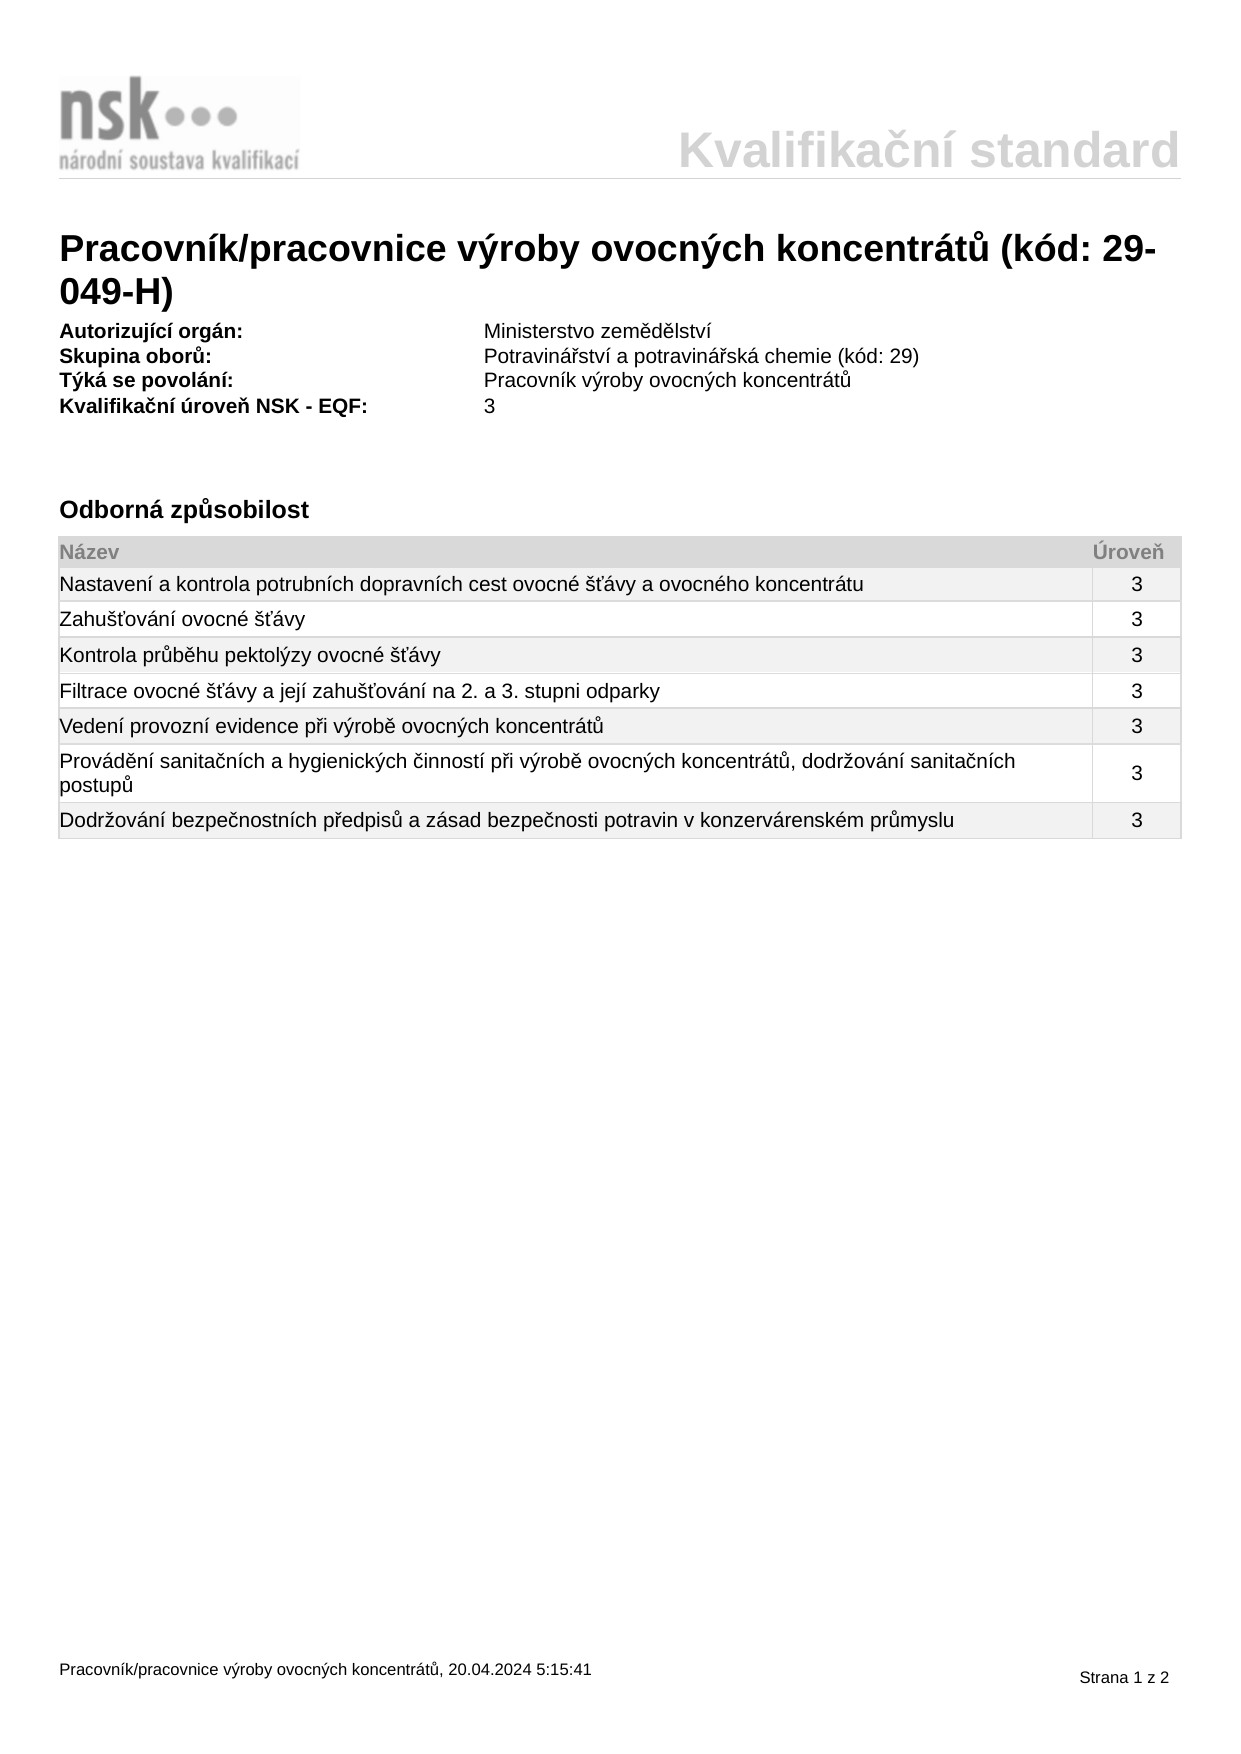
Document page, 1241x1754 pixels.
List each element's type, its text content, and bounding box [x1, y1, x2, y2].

table_cell 3 [1093, 568, 1180, 600]
table_cell [1093, 1399, 1169, 1660]
table_cell [1169, 1660, 1181, 1696]
table_cell [1093, 196, 1169, 224]
table_cell [862, 418, 1093, 489]
table_cell Skupina oborů: [59, 344, 483, 368]
table_cell Název [60, 538, 1092, 566]
table_cell 3 [1093, 674, 1180, 707]
table_cell [626, 1138, 862, 1399]
table_cell 3 [1093, 745, 1180, 802]
table_cell [484, 313, 620, 319]
table_cell [1093, 418, 1169, 489]
table_cell 3 [1093, 638, 1180, 672]
table_cell 3 [484, 394, 1181, 417]
table_cell [484, 418, 620, 489]
table_cell [620, 524, 626, 536]
table_cell Pracovník/pracovnice výroby ovocných koncentrátů, 20.04.2024 5:15:41 [59, 1660, 862, 1696]
table_cell [626, 839, 862, 1138]
table_cell Nastavení a kontrola potrubních dopravních cest ovocné šťávy a ovocného koncentrátu [60, 568, 1092, 600]
table_cell Kvalifikační úroveň NSK - EQF: [59, 394, 483, 417]
table_cell [1169, 196, 1181, 224]
table_cell [1093, 1138, 1169, 1399]
table_cell [59, 1399, 483, 1660]
table_cell [484, 1399, 620, 1660]
table_cell [626, 1399, 862, 1660]
table_cell [626, 524, 862, 536]
table_cell [626, 418, 862, 489]
table_cell [1093, 313, 1169, 319]
table_cell [484, 196, 620, 224]
table_header [621, 59, 626, 172]
table_cell [862, 524, 1093, 536]
table_cell [1093, 524, 1169, 536]
table_cell [484, 1138, 620, 1399]
table_cell [59, 1138, 483, 1399]
table_cell [59, 839, 483, 1138]
table_cell Potravinářství a potravinářská chemie (kód: 29) [484, 344, 1181, 368]
table_cell [862, 196, 1093, 224]
table_cell Autorizující orgán: [59, 319, 483, 343]
table_cell [862, 1399, 1093, 1660]
table_cell [484, 172, 620, 178]
table_cell Provádění sanitačních a hygienických činností při výrobě ovocných koncentrátů, dodržování sanitačních postupů [60, 745, 1092, 802]
table_cell [626, 313, 862, 319]
table_cell Ministerstvo zemědělství [484, 319, 1181, 344]
table_cell [59, 172, 483, 178]
table_cell [620, 1138, 626, 1399]
table_cell [1169, 524, 1181, 536]
table_cell [620, 839, 626, 1138]
table_cell [484, 524, 620, 536]
table_cell [626, 196, 862, 224]
picture [58, 59, 621, 172]
table_cell [862, 313, 1093, 319]
table_cell [862, 1138, 1093, 1399]
table_cell Vedení provozní evidence při výrobě ovocných koncentrátů [60, 709, 1092, 743]
table_cell [1169, 1138, 1181, 1399]
table_cell [1169, 839, 1181, 1138]
table_cell Strana 1 z 2 [862, 1660, 1169, 1696]
table_cell 3 [1093, 803, 1180, 838]
table_cell 3 [1093, 602, 1180, 636]
table_cell [1169, 1399, 1181, 1660]
table_cell [1093, 839, 1169, 1138]
table_cell Zahušťování ovocné šťávy [60, 602, 1092, 636]
table_cell [59, 196, 483, 224]
table_cell Pracovník/pracovnice výroby ovocných koncentrátů (kód: 29-049-H) [59, 224, 1181, 313]
table_header Kvalifikační standard [626, 59, 1181, 178]
table_cell [59, 524, 483, 536]
table_cell [620, 1399, 626, 1660]
table_cell Kontrola průběhu pektolýzy ovocné šťávy [60, 638, 1092, 672]
table_cell Dodržování bezpečnostních předpisů a zásad bezpečnosti potravin v konzervárenském průmyslu [60, 803, 1092, 838]
table_cell [862, 839, 1093, 1138]
table_cell Filtrace ovocné šťávy a její zahušťování na 2. a 3. stupni odparky [60, 674, 1092, 707]
table_cell [59, 179, 1181, 196]
table_cell [1169, 313, 1181, 319]
table_cell [484, 839, 620, 1138]
table_cell [620, 418, 626, 489]
table_cell [620, 196, 626, 224]
table_cell Týká se povolání: [59, 368, 483, 392]
table_cell 3 [1093, 709, 1180, 743]
table_cell [1169, 418, 1181, 489]
table_cell Úroveň [1093, 538, 1180, 566]
table_cell [59, 313, 483, 319]
table_cell Odborná způsobilost [59, 490, 1181, 524]
table_cell [59, 418, 483, 489]
table_cell Pracovník výroby ovocných koncentrátů [484, 368, 1181, 393]
